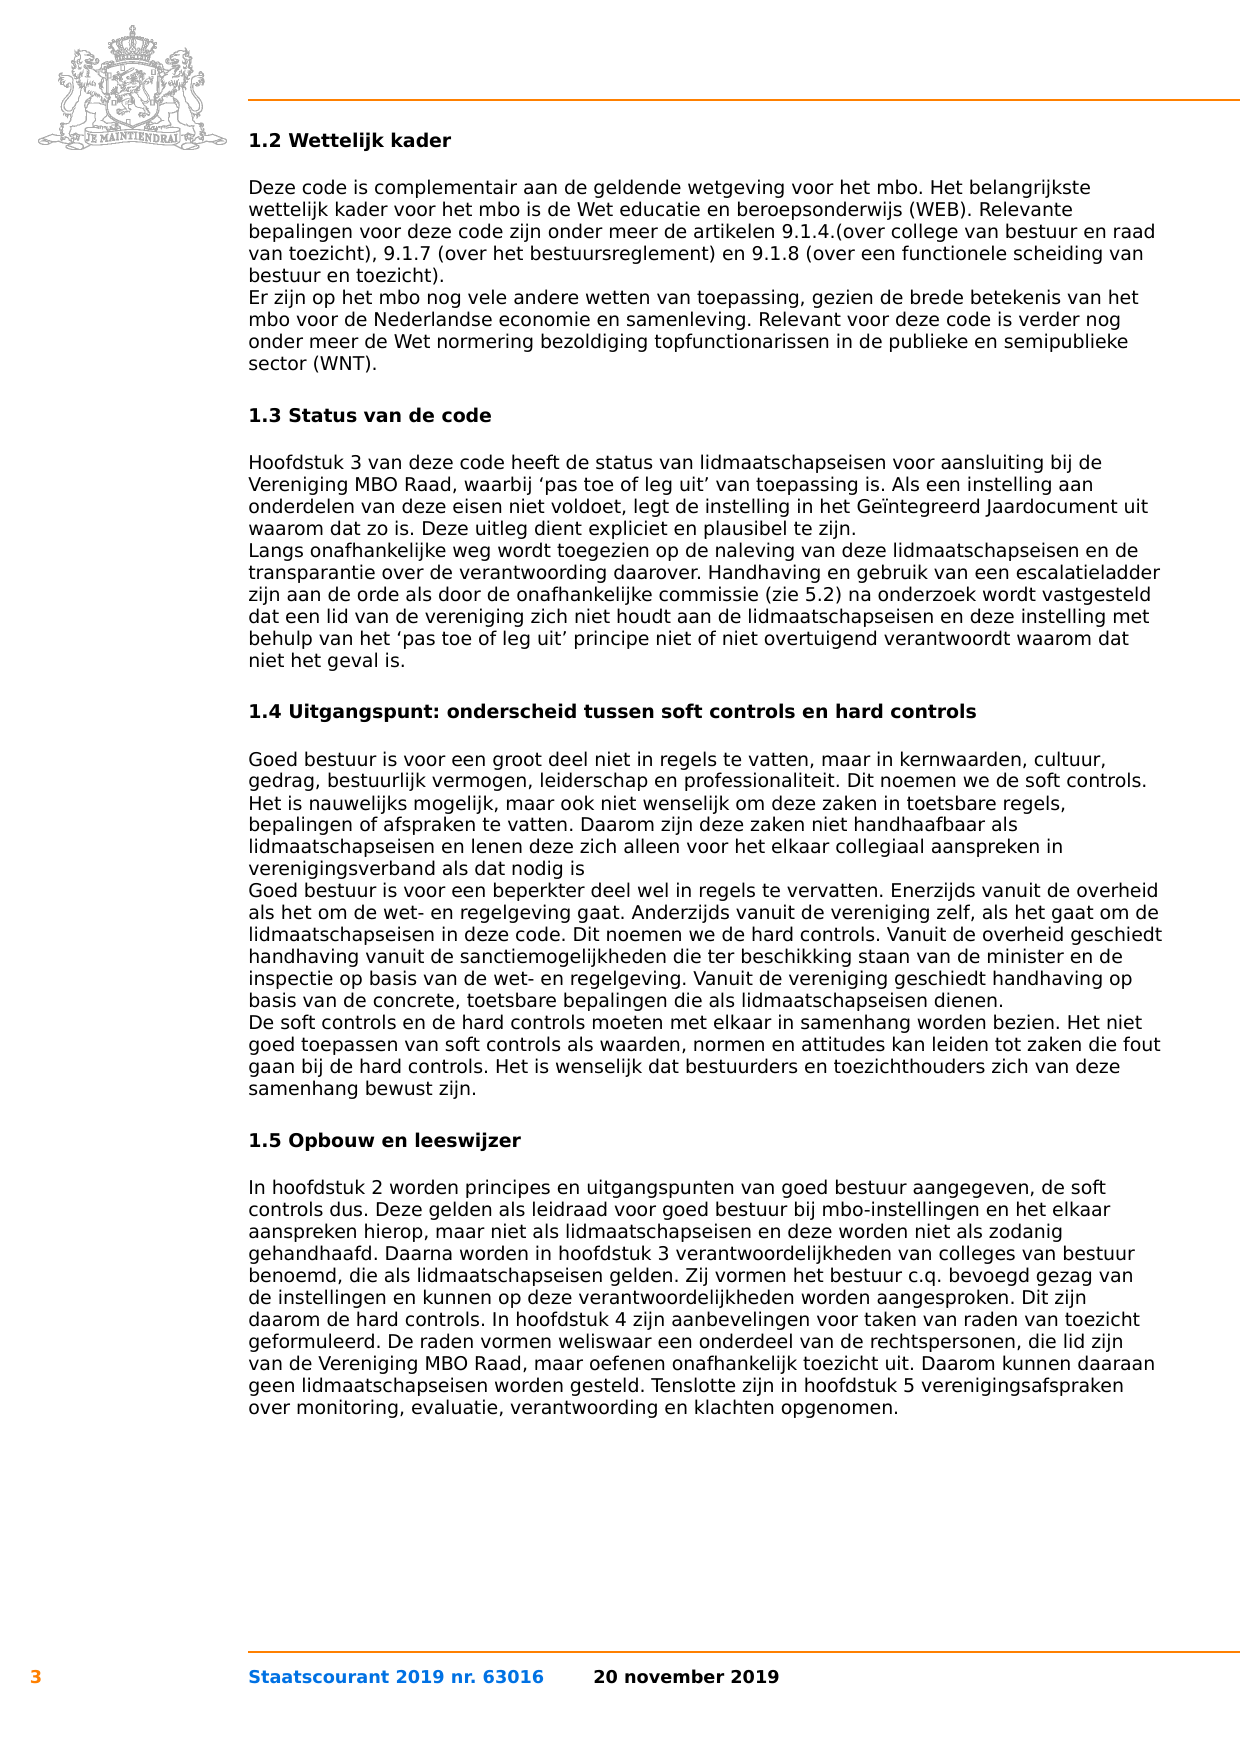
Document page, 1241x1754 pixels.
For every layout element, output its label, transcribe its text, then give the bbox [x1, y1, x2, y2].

text Deze code is complementair aan de geldende wetgeving voor het mbo. Het belangrijkste wettelijk kader voor het mbo is de Wet educatie en beroepsonderwijs (WEB). Relevante bepalingen voor deze code zijn onder meer de artikelen 9.1.4.(over college van bestuur en raad van toezicht), 9.1.7 (over het bestuursreglement) en 9.1.8 (over een functionele scheiding van bestuur en toezicht). [248, 177, 1163, 287]
picture [38, 25, 227, 150]
text De soft controls en de hard controls moeten met elkaar in samenhang worden bezien. Het niet goed toepassen van soft controls als waarden, normen en attitudes kan leiden tot zaken die fout gaan bij de hard controls. Het is wenselijk dat bestuurders en toezichthouders zich van deze samenhang bewust zijn. [248, 1012, 1163, 1100]
subtitle 1.2 Wettelijk kader [248, 130, 1163, 152]
text Goed bestuur is voor een beperkter deel wel in regels te vervatten. Enerzijds vanuit de overheid als het om de wet- en regelgeving gaat. Anderzijds vanuit de vereniging zelf, als het gaat om de lidmaatschapseisen in deze code. Dit noemen we de hard controls. Vanuit de overheid geschiedt handhaving vanuit de sanctiemogelijkheden die ter beschikking staan van de minister en de inspectie op basis van de wet- en regelgeving. Vanuit de vereniging geschiedt handhaving op basis van de concrete, toetsbare bepalingen die als lidmaatschapseisen dienen. [248, 880, 1163, 1012]
subtitle 1.4 Uitgangspunt: onderscheid tussen soft controls en hard controls [248, 701, 1163, 723]
text Langs onafhankelijke weg wordt toegezien op de naleving van deze lidmaatschapseisen en de transparantie over de verantwoording daarover. Handhaving en gebruik van een escalatieladder zijn aan de orde als door de onafhankelijke commissie (zie 5.2) na onderzoek wordt vastgesteld dat een lid van de vereniging zich niet houdt aan de lidmaatschapseisen en deze instelling met behulp van het ‘pas toe of leg uit’ principe niet of niet overtuigend verantwoordt waarom dat niet het geval is. [248, 539, 1163, 671]
subtitle 1.5 Opbouw en leeswijzer [248, 1130, 1163, 1152]
text Goed bestuur is voor een groot deel niet in regels te vatten, maar in kernwaarden, cultuur, gedrag, bestuurlijk vermogen, leiderschap en professionaliteit. Dit noemen we de soft controls. Het is nauwelijks mogelijk, maar ook niet wenselijk om deze zaken in toetsbare regels, bepalingen of afspraken te vatten. Daarom zijn deze zaken niet handhaafbaar als lidmaatschapseisen en lenen deze zich alleen voor het elkaar collegiaal aanspreken in verenigingsverband als dat nodig is [248, 748, 1163, 880]
text In hoofdstuk 2 worden principes en uitgangspunten van goed bestuur aangegeven, de soft controls dus. Deze gelden als leidraad voor goed bestuur bij mbo-instellingen en het elkaar aanspreken hierop, maar niet als lidmaatschapseisen en deze worden niet als zodanig gehandhaafd. Daarna worden in hoofdstuk 3 verantwoordelijkheden van colleges van bestuur benoemd, die als lidmaatschapseisen gelden. Zij vormen het bestuur c.q. bevoegd gezag van de instellingen en kunnen op deze verantwoordelijkheden worden aangesproken. Dit zijn daarom de hard controls. In hoofdstuk 4 zijn aanbevelingen voor taken van raden van toezicht geformuleerd. De raden vormen weliswaar een onderdeel van de rechtspersonen, die lid zijn van de Vereniging MBO Raad, maar oefenen onafhankelijk toezicht uit. Daarom kunnen daaraan geen lidmaatschapseisen worden gesteld. Tenslotte zijn in hoofdstuk 5 verenigingsafspraken over monitoring, evaluatie, verantwoording en klachten opgenomen. [248, 1177, 1163, 1419]
subtitle 1.3 Status van de code [248, 405, 1163, 427]
text Er zijn op het mbo nog vele andere wetten van toepassing, gezien de brede betekenis van het mbo voor de Nederlandse economie en samenleving. Relevant voor deze code is verder nog onder meer de Wet normering bezoldiging topfunctionarissen in de publieke en semipublieke sector (WNT). [248, 287, 1163, 375]
text Hoofdstuk 3 van deze code heeft de status van lidmaatschapseisen voor aansluiting bij de Vereniging MBO Raad, waarbij ‘pas toe of leg uit’ van toepassing is. Als een instelling aan onderdelen van deze eisen niet voldoet, legt de instelling in het Geïntegreerd Jaardocument uit waarom dat zo is. Deze uitleg dient expliciet en plausibel te zijn. [248, 452, 1163, 539]
